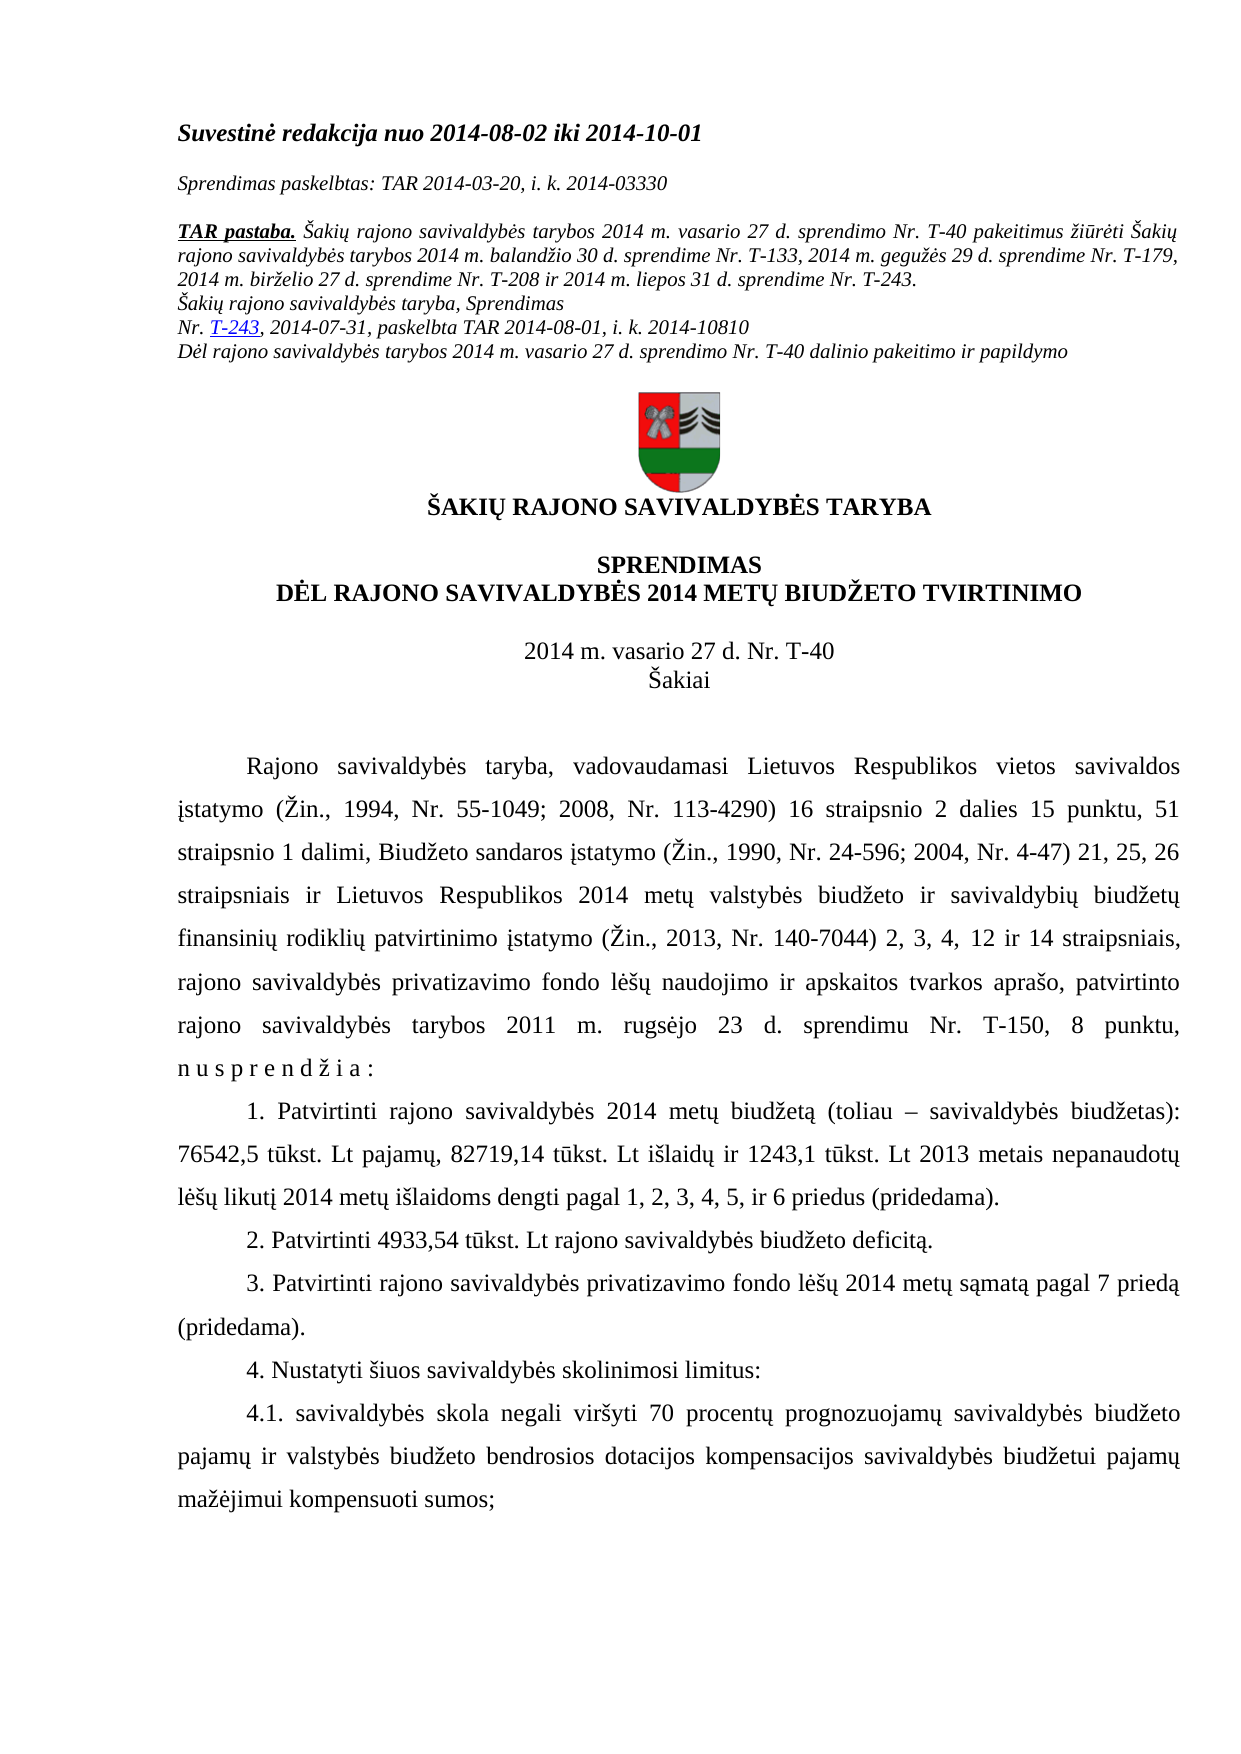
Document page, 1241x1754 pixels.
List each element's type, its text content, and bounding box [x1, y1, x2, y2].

text TAR pastaba. Šakių rajono savivaldybės tarybos 2014 m. vasario 27 d. sprendimo Nr. T-40 pakeitimus žiūrėti Šakių rajono savivaldybės tarybos 2014 m. balandžio 30 d. sprendime Nr. T-133, 2014 m. gegužės 29 d. sprendime Nr. T-179, 2014 m. birželio 27 d. sprendime Nr. T-208 ir 2014 m. liepos 31 d. sprendime Nr. T-243. [177, 219, 1181, 291]
text Šakiai [177, 665, 1181, 693]
text 2014 m. vasario 27 d. Nr. T-40 [177, 636, 1181, 665]
text DĖL RAJONO SAVIVALDYBĖS 2014 METŲ BIUDŽETO TVIRTINIMO [177, 578, 1181, 607]
text Suvestinė redakcija nuo 2014-08-02 iki 2014-10-01 [177, 118, 1181, 147]
text 3. Patvirtinti rajono savivaldybės privatizavimo fondo lėšų 2014 metų sąmatą pagal 7 priedą (pridedama). [177, 1268, 1181, 1340]
text 2. Patvirtinti 4933,54 tūkst. Lt rajono savivaldybės biudžeto deficitą. [177, 1225, 1181, 1254]
text Rajono savivaldybės taryba, vadovaudamasi Lietuvos Respublikos vietos savivaldos įstatymo (Žin., 1994, Nr. 55-1049; 2008, Nr. 113-4290) 16 straipsnio 2 dalies 15 punktu, 51 straipsnio 1 dalimi, Biudžeto sandaros įstatymo (Žin., 1990, Nr. 24-596; 2004, Nr. 4-47) 21, 25, 26 straipsniais ir Lietuvos Respublikos 2014 metų valstybės biudžeto ir savivaldybių biudžetų finansinių rodiklių patvirtinimo įstatymo (Žin., 2013, Nr. 140-7044) 2, 3, 4, 12 ir 14 straipsniais, rajono savivaldybės privatizavimo fondo lėšų naudojimo ir apskaitos tvarkos aprašo, patvirtinto rajono savivaldybės tarybos 2011 m. rugsėjo 23 d. sprendimu Nr. T-150, 8 punktu, nusprendžia: [177, 751, 1181, 1082]
text Sprendimas paskelbtas: TAR 2014-03-20, i. k. 2014-03330 [177, 171, 1181, 195]
text ŠAKIŲ RAJONO SAVIVALDYBĖS TARYBA [177, 492, 1181, 521]
text Nr. T-243, 2014-07-31, paskelbta TAR 2014-08-01, i. k. 2014-10810 [177, 315, 1181, 339]
text Dėl rajono savivaldybės tarybos 2014 m. vasario 27 d. sprendimo Nr. T-40 dalinio pakeitimo ir papildymo [177, 339, 1181, 363]
text 1. Patvirtinti rajono savivaldybės 2014 metų biudžetą (toliau – savivaldybės biudžetas): 76542,5 tūkst. Lt pajamų, 82719,14 tūkst. Lt išlaidų ir 1243,1 tūkst. Lt 2013 metais nepanaudotų lėšų likutį 2014 metų išlaidoms dengti pagal 1, 2, 3, 4, 5, ir 6 priedus (pridedama). [177, 1096, 1181, 1211]
text SPRENDIMAS [177, 550, 1181, 578]
text Šakių rajono savivaldybės taryba, Sprendimas [177, 291, 1181, 315]
text 4.1. savivaldybės skola negali viršyti 70 procentų prognozuojamų savivaldybės biudžeto pajamų ir valstybės biudžeto bendrosios dotacijos kompensacijos savivaldybės biudžetui pajamų mažėjimui kompensuoti sumos; [177, 1398, 1181, 1513]
text 4. Nustatyti šiuos savivaldybės skolinimosi limitus: [177, 1355, 1181, 1383]
